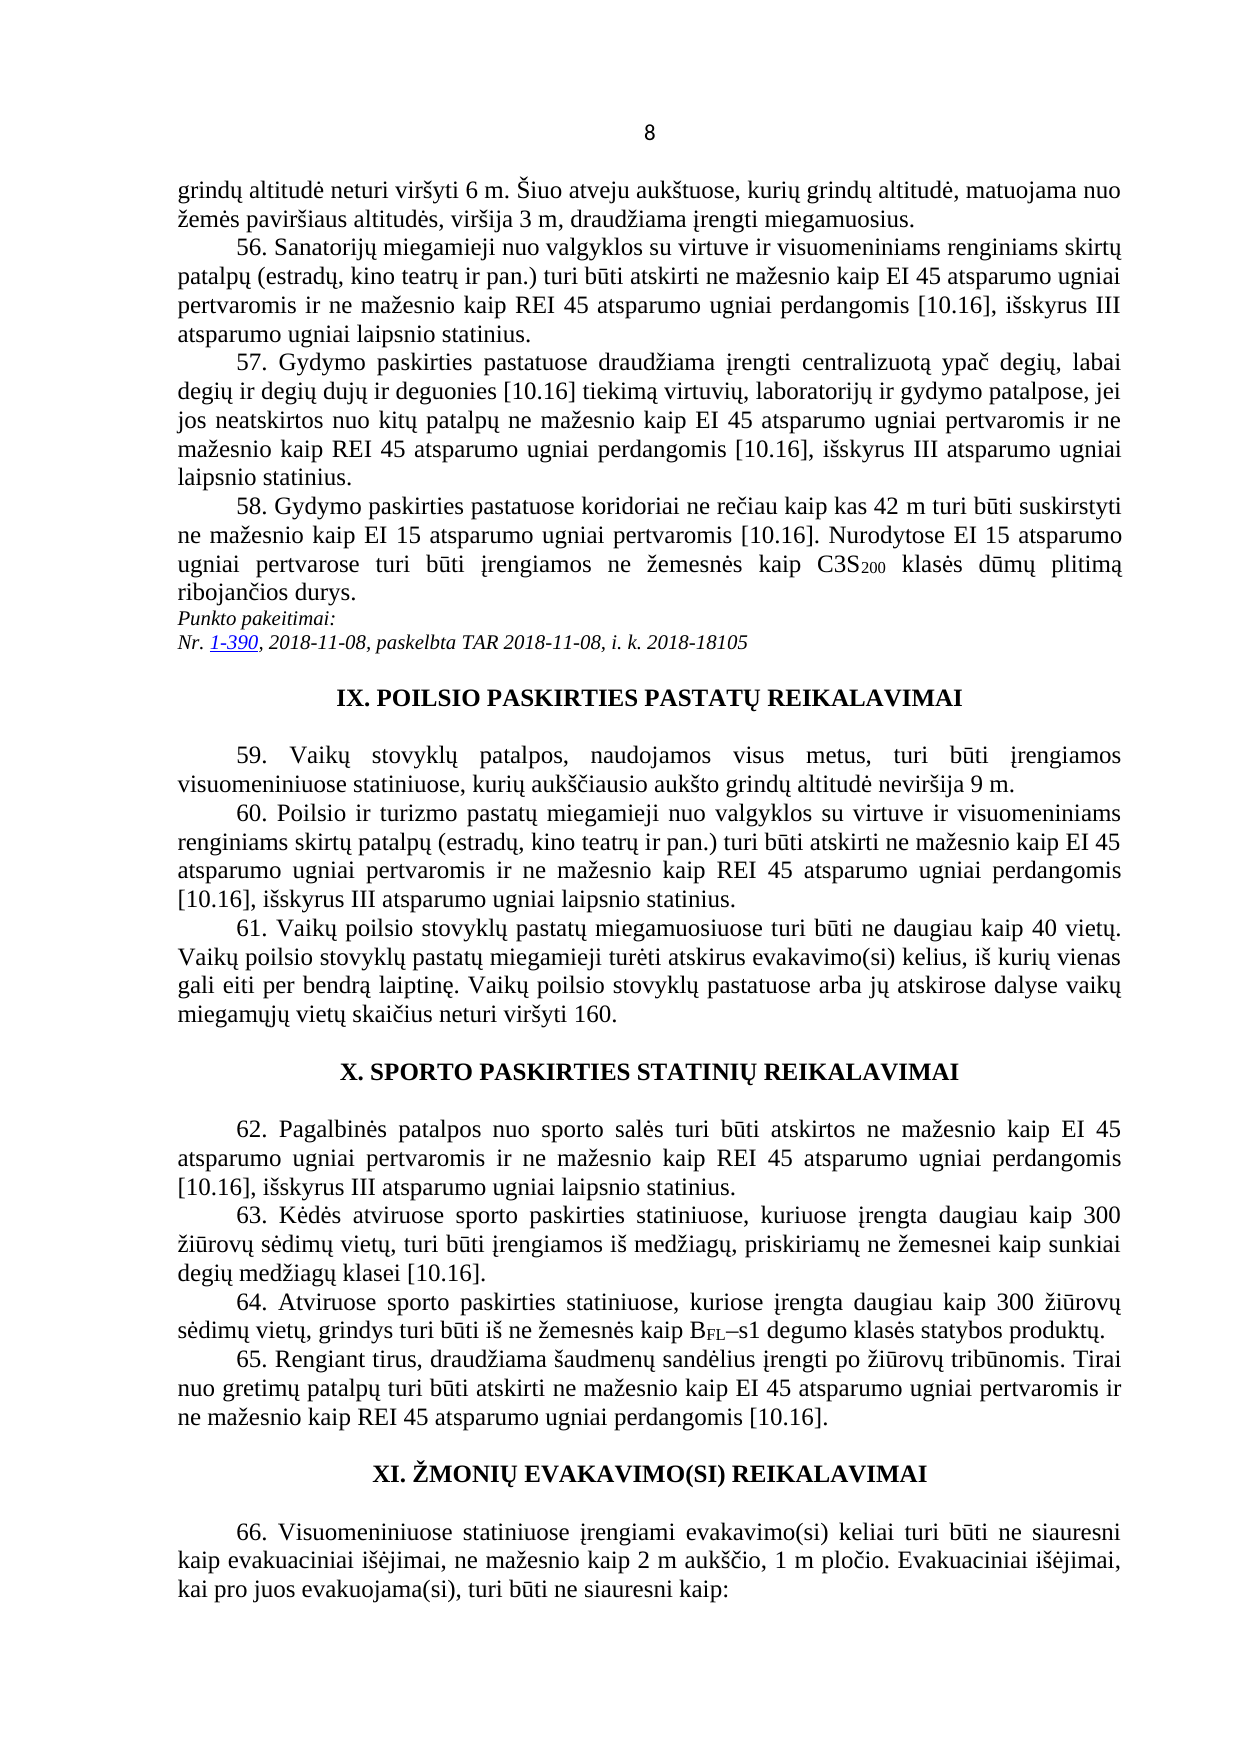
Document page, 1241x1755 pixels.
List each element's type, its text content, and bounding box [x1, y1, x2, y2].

text grindų altitudė neturi viršyti 6 m. Šiuo atveju aukštuose, kurių grindų altitudė, matuojama nuo žemės paviršiaus altitudės, viršija 3 m, draudžiama įrengti miegamuosius. [177, 175, 1122, 232]
text 58. Gydymo paskirties pastatuose koridoriai ne rečiau kaip kas 42 m turi būti suskirstyti ne mažesnio kaip EI 15 atsparumo ugniai pertvaromis [10.16]. Nurodytose EI 15 atsparumo ugniai pertvarose turi būti įrengiamos ne žemesnės kaip C3S200 klasės dūmų plitimą ribojančios durys. [177, 491, 1122, 606]
text 63. Kėdės atviruose sporto paskirties statiniuose, kuriuose įrengta daugiau kaip 300 žiūrovų sėdimų vietų, turi būti įrengiamos iš medžiagų, priskiriamų ne žemesnei kaip sunkiai degių medžiagų klasei [10.16]. [177, 1201, 1122, 1287]
text Punkto pakeitimai: [177, 606, 1122, 630]
text 57. Gydymo paskirties pastatuose draudžiama įrengti centralizuotą ypač degių, labai degių ir degių dujų ir deguonies [10.16] tiekimą virtuvių, laboratorijų ir gydymo patalpose, jei jos neatskirtos nuo kitų patalpų ne mažesnio kaip EI 45 atsparumo ugniai pertvaromis ir ne mažesnio kaip REI 45 atsparumo ugniai perdangomis [10.16], išskyrus III atsparumo ugniai laipsnio statinius. [177, 347, 1122, 491]
text 64. Atviruose sporto paskirties statiniuose, kuriose įrengta daugiau kaip 300 žiūrovų sėdimų vietų, grindys turi būti iš ne žemesnės kaip BFL–s1 degumo klasės statybos produktų. [177, 1287, 1122, 1344]
text 62. Pagalbinės patalpos nuo sporto salės turi būti atskirtos ne mažesnio kaip EI 45 atsparumo ugniai pertvaromis ir ne mažesnio kaip REI 45 atsparumo ugniai perdangomis [10.16], išskyrus III atsparumo ugniai laipsnio statinius. [177, 1114, 1122, 1201]
text X. SPORTO PASKIRTIES STATINIŲ REIKALAVIMAI [177, 1057, 1122, 1086]
text IX. POILSIO PASKIRTIES PASTATŲ REIKALAVIMAI [177, 683, 1122, 712]
text 56. Sanatorijų miegamieji nuo valgyklos su virtuve ir visuomeniniams renginiams skirtų patalpų (estradų, kino teatrų ir pan.) turi būti atskirti ne mažesnio kaip EI 45 atsparumo ugniai pertvaromis ir ne mažesnio kaip REI 45 atsparumo ugniai perdangomis [10.16], išskyrus III atsparumo ugniai laipsnio statinius. [177, 232, 1122, 347]
text XI. ŽMONIŲ EVAKavimo(si) REIKALAVIMAI [177, 1459, 1122, 1488]
text Nr. 1-390, 2018-11-08, paskelbta TAR 2018-11-08, i. k. 2018-18105 [177, 630, 1122, 654]
text 60. Poilsio ir turizmo pastatų miegamieji nuo valgyklos su virtuve ir visuomeniniams renginiams skirtų patalpų (estradų, kino teatrų ir pan.) turi būti atskirti ne mažesnio kaip EI 45 atsparumo ugniai pertvaromis ir ne mažesnio kaip REI 45 atsparumo ugniai perdangomis [10.16], išskyrus III atsparumo ugniai laipsnio statinius. [177, 798, 1122, 913]
text 66. Visuomeniniuose statiniuose įrengiami evakavimo(si) keliai turi būti ne siauresni kaip evakuaciniai išėjimai, ne mažesnio kaip 2 m aukščio, 1 m pločio. Evakuaciniai išėjimai, kai pro juos evakuojama(si), turi būti ne siauresni kaip: [177, 1517, 1122, 1603]
text 59. Vaikų stovyklų patalpos, naudojamos visus metus, turi būti įrengiamos visuomeniniuose statiniuose, kurių aukščiausio aukšto grindų altitudė neviršija 9 m. [177, 741, 1122, 798]
text 61. Vaikų poilsio stovyklų pastatų miegamuosiuose turi būti ne daugiau kaip 40 vietų. Vaikų poilsio stovyklų pastatų miegamieji turėti atskirus evakavimo(si) kelius, iš kurių vienas gali eiti per bendrą laiptinę. Vaikų poilsio stovyklų pastatuose arba jų atskirose dalyse vaikų miegamųjų vietų skaičius neturi viršyti 160. [177, 913, 1122, 1028]
text 65. Rengiant tirus, draudžiama šaudmenų sandėlius įrengti po žiūrovų tribūnomis. Tirai nuo gretimų patalpų turi būti atskirti ne mažesnio kaip EI 45 atsparumo ugniai pertvaromis ir ne mažesnio kaip REI 45 atsparumo ugniai perdangomis [10.16]. [177, 1344, 1122, 1431]
